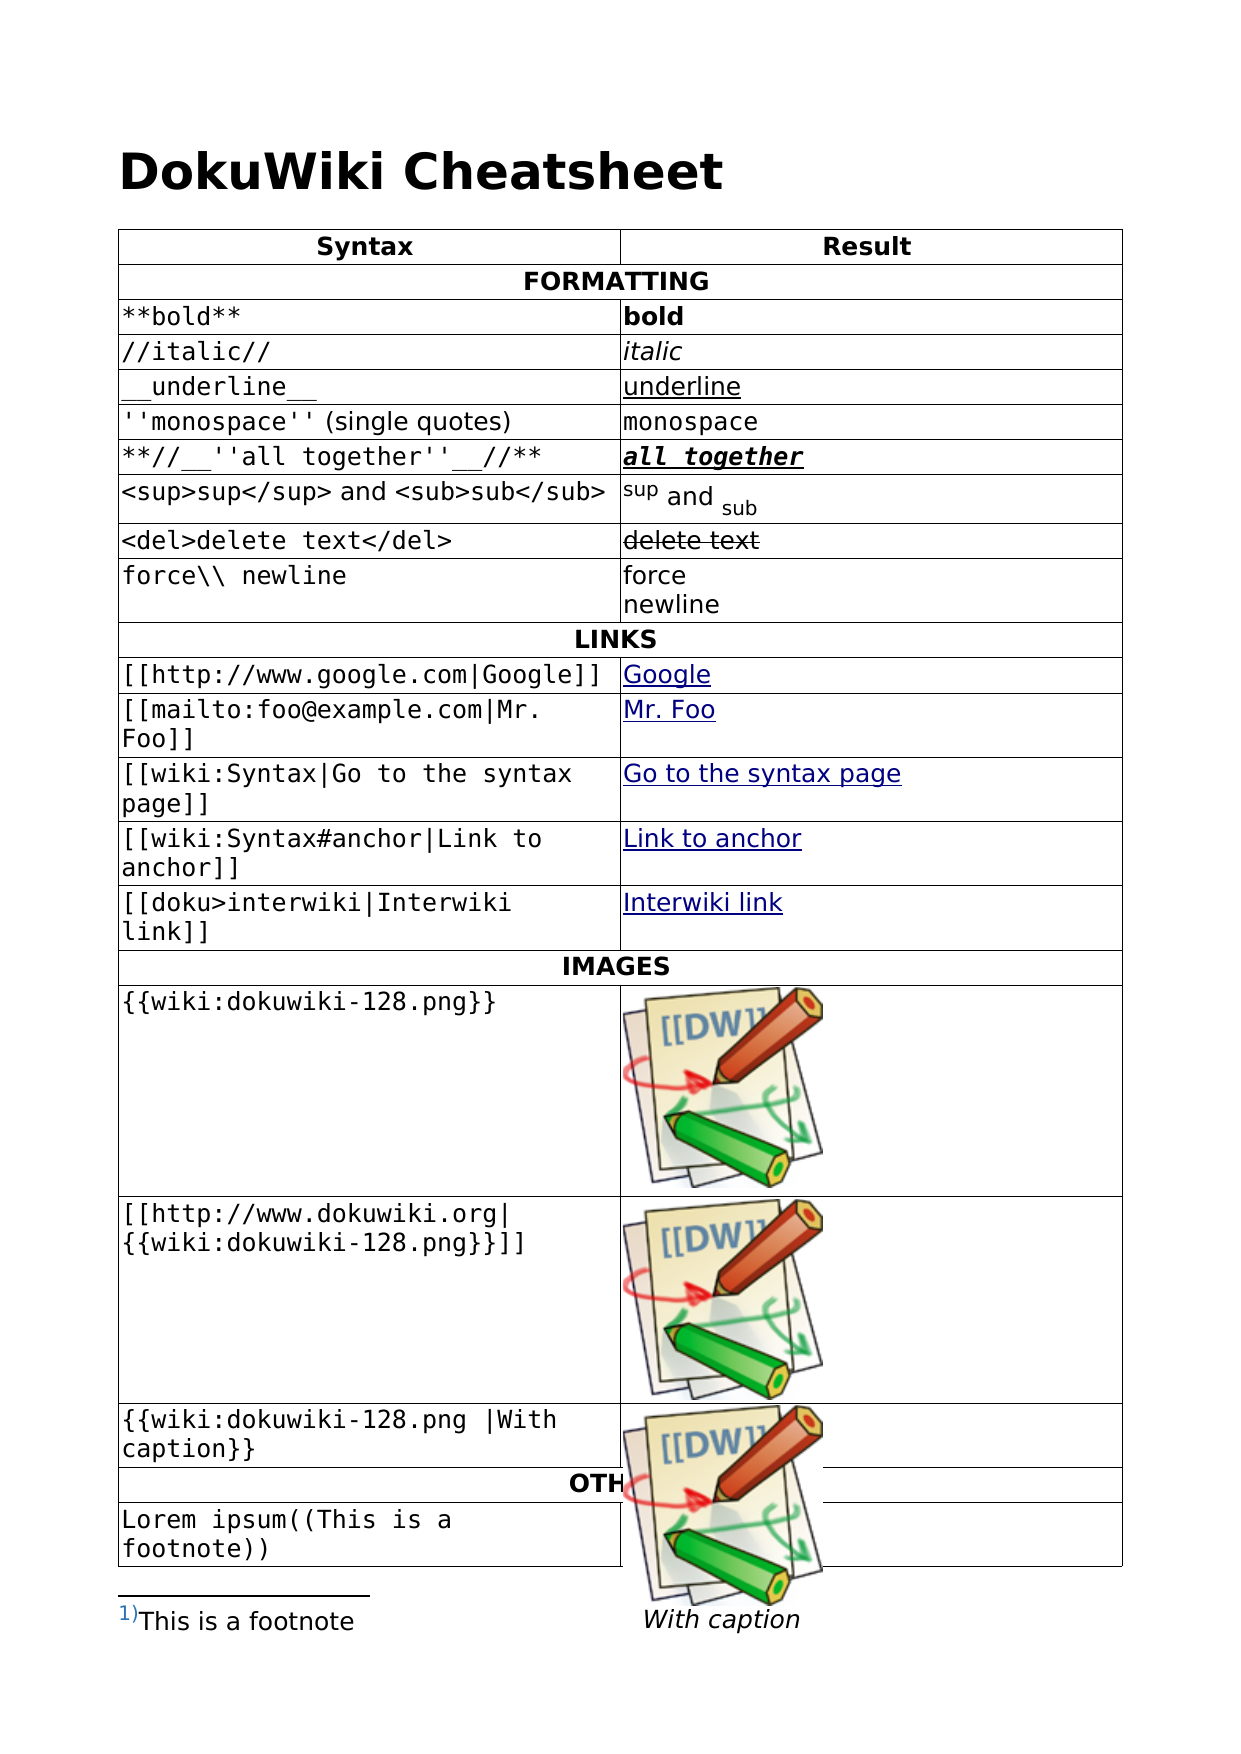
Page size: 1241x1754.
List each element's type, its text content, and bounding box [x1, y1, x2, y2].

table_cell Go to the syntax page [621, 758, 1122, 821]
table_cell Link to anchor [621, 822, 1122, 885]
table_cell [[wiki:Syntax|Go to the syntax page]] [119, 758, 620, 821]
table_cell **bold** [119, 300, 620, 334]
table_cell FORMATTING [119, 265, 1122, 299]
table_cell {{wiki:dokuwiki-128.png}} [119, 986, 620, 1196]
picture [622, 987, 823, 1188]
table_cell monospace [621, 405, 1122, 439]
table_cell [[wiki:Syntax#anchor|Link to anchor]] [119, 822, 620, 885]
table_cell delete text [621, 524, 1122, 558]
table_cell sup and sub [621, 475, 1122, 523]
table_cell [[http://www.dokuwiki.org|{{wiki:dokuwiki-128.png}}]] [119, 1197, 620, 1402]
subtitle DokuWiki Cheatsheet [118, 143, 1122, 201]
table_cell Mr. Foo [621, 694, 1122, 757]
table_cell underline [621, 370, 1122, 404]
table_cell ''monospace'' (single quotes) [119, 405, 620, 439]
table_header Result [621, 230, 1122, 264]
table_header Syntax [119, 230, 620, 264]
table_cell [621, 1404, 1122, 1467]
table_cell [621, 986, 1122, 1196]
table_cell [[http://www.google.com|Google]] [119, 658, 620, 692]
table_cell [623, 1606, 823, 1634]
table_cell <del>delete text</del> [119, 524, 620, 558]
table_cell LINKS [119, 623, 1122, 657]
table_cell IMAGES [119, 951, 1122, 984]
table_cell OTHER [823, 1468, 1122, 1502]
table_cell all together [621, 440, 1122, 474]
table_cell force\\ newline [119, 559, 620, 622]
picture [622, 1199, 823, 1400]
table_cell OTHER [119, 1468, 622, 1502]
table_cell Interwiki link [621, 886, 1122, 949]
table_cell bold [621, 300, 1122, 334]
table_cell **//__''all together''__//** [119, 440, 620, 474]
table_cell {{wiki:dokuwiki-128.png |With caption}} [119, 1404, 620, 1467]
table_cell [621, 1197, 1122, 1402]
picture [622, 1405, 823, 1606]
table_cell force newline [621, 559, 1122, 622]
table_cell Google [621, 658, 1122, 692]
table_cell __underline__ [119, 370, 620, 404]
table_cell italic [621, 335, 1122, 369]
table_cell Lorem ipsum [823, 1503, 1122, 1566]
table_cell Lorem ipsum((This is a footnote)) [119, 1503, 620, 1566]
table_cell //italic// [119, 335, 620, 369]
table_cell [[doku>interwiki|Interwiki link]] [119, 886, 620, 949]
table_cell <sup>sup</sup> and <sub>sub</sub> [119, 475, 620, 523]
table_cell [[mailto:foo@example.com|Mr. Foo]] [119, 694, 620, 757]
